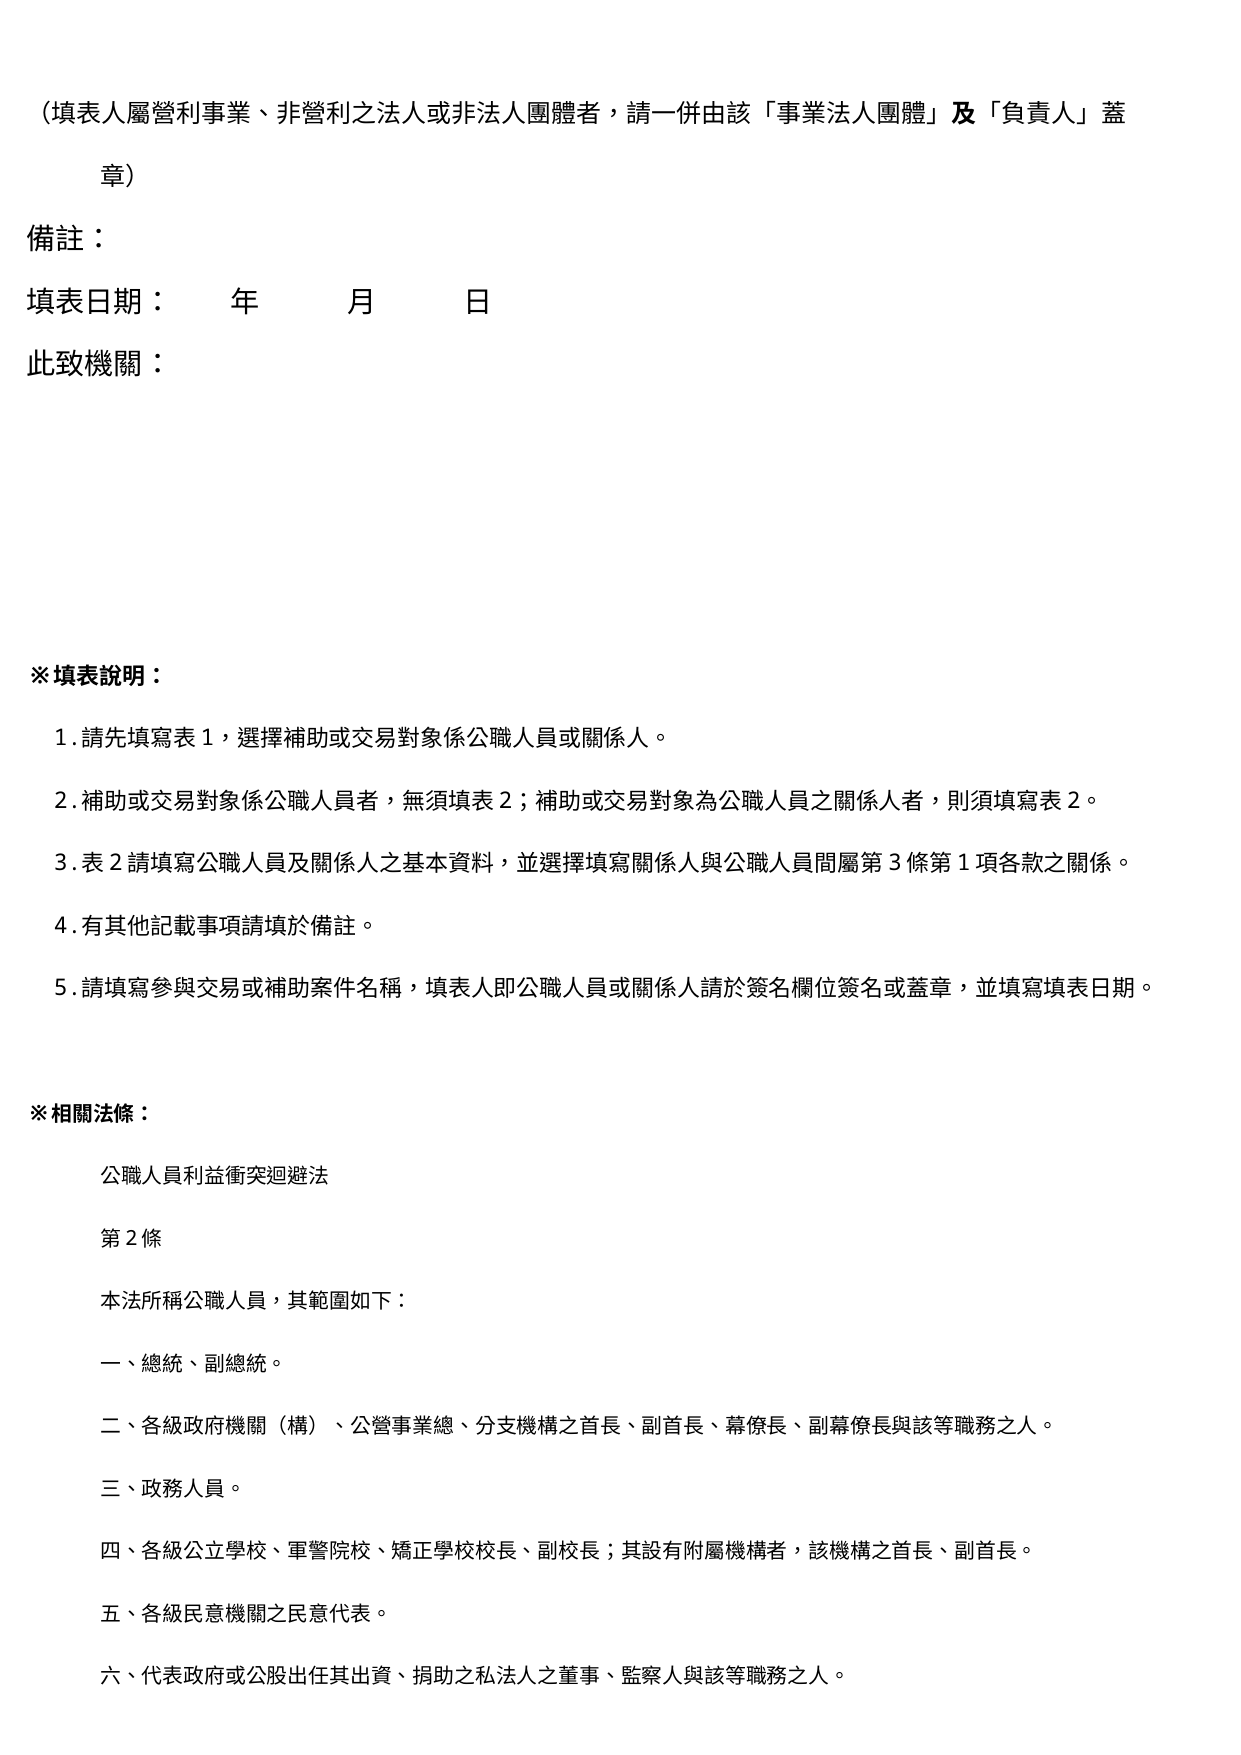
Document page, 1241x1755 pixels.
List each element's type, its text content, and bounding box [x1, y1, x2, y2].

text ※相關法條： [26, 1070, 1240, 1133]
text 1.請先填寫表1，選擇補助或交易對象係公職人員或關係人。 [26, 695, 1240, 758]
text 2.補助或交易對象係公職人員者，無須填表2；補助或交易對象為公職人員之關係人者，則須填寫表2。 [26, 758, 1240, 820]
text 三、政務人員。 [100, 1445, 1152, 1508]
text 填表日期： 年 月 日 [26, 258, 1152, 320]
text 公職人員利益衝突迴避法 [100, 1133, 1152, 1195]
text 六、代表政府或公股出任其出資、捐助之私法人之董事、監察人與該等職務之人。 [100, 1633, 1152, 1695]
text 第2條 [100, 1195, 1152, 1258]
text 備註： [26, 195, 1152, 258]
text 四、各級公立學校、軍警院校、矯正學校校長、副校長；其設有附屬機構者，該機構之首長、副首長。 [100, 1508, 1152, 1570]
text ※填表說明： [26, 633, 1152, 695]
text 一、總統、副總統。 [100, 1320, 1152, 1383]
text （填表人屬營利事業、非營利之法人或非法人團體者，請一併由該「事業法人團體」及「負責人」蓋章） [26, 70, 1152, 195]
text 本法所稱公職人員，其範圍如下： [100, 1258, 1152, 1320]
text 4.有其他記載事項請填於備註。 [26, 883, 1240, 945]
text 五、各級民意機關之民意代表。 [100, 1570, 1152, 1633]
text 此致機關： [26, 320, 1152, 383]
text 3.表2請填寫公職人員及關係人之基本資料，並選擇填寫關係人與公職人員間屬第3條第1項各款之關係。 [26, 820, 1240, 883]
text 二、各級政府機關（構）、公營事業總、分支機構之首長、副首長、幕僚長、副幕僚長與該等職務之人。 [100, 1383, 1152, 1445]
text 5.請填寫參與交易或補助案件名稱，填表人即公職人員或關係人請於簽名欄位簽名或蓋章，並填寫填表日期。 [26, 945, 1240, 1008]
